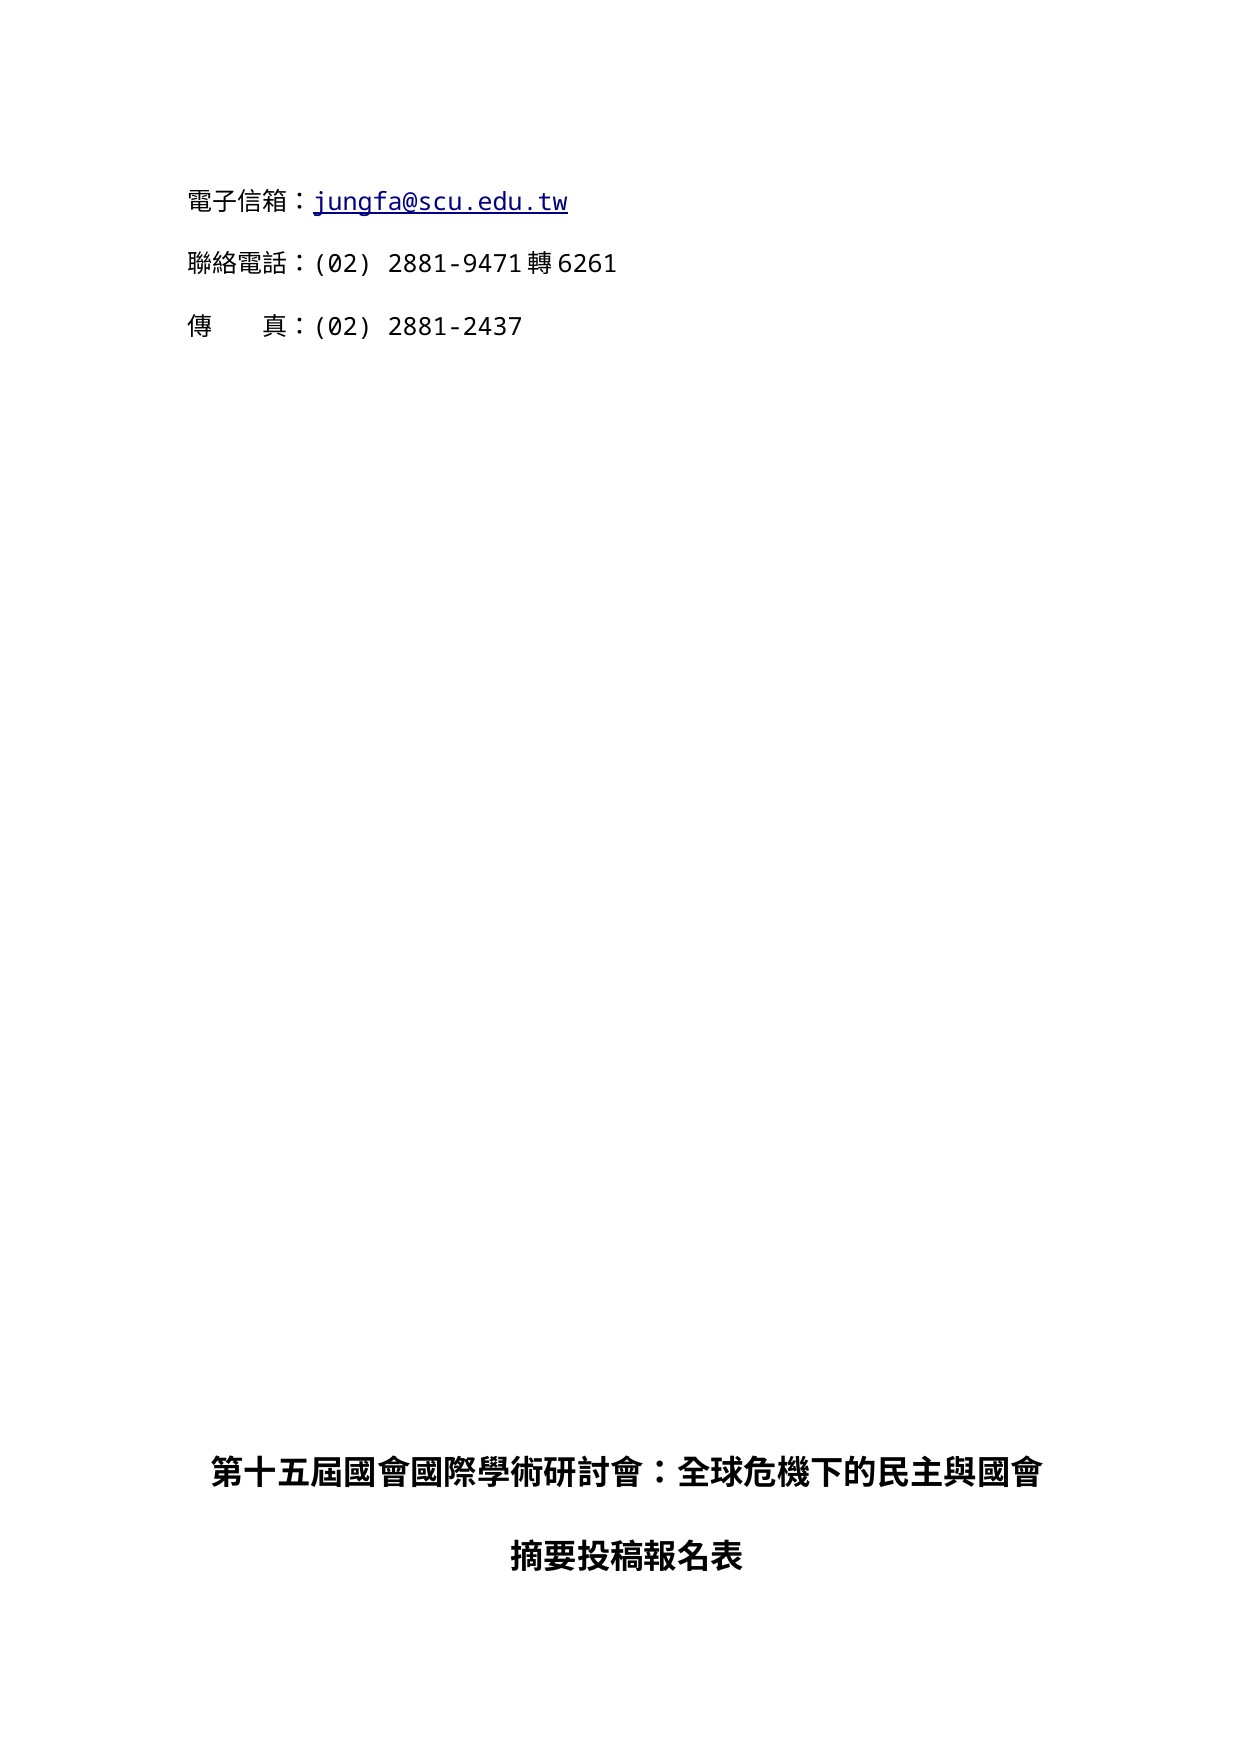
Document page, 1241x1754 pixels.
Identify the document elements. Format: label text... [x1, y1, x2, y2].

text 傳 真：(02) 2881-2437 [187, 283, 1053, 345]
text 電子信箱：jungfa@scu.edu.tw [187, 158, 1053, 220]
text 聯絡電話：(02) 2881-9471轉6261 [187, 220, 1053, 283]
text 摘要投稿報名表 [172, 1512, 1082, 1574]
text 第十五屆國會國際學術研討會：全球危機下的民主與國會 [172, 1429, 1082, 1491]
